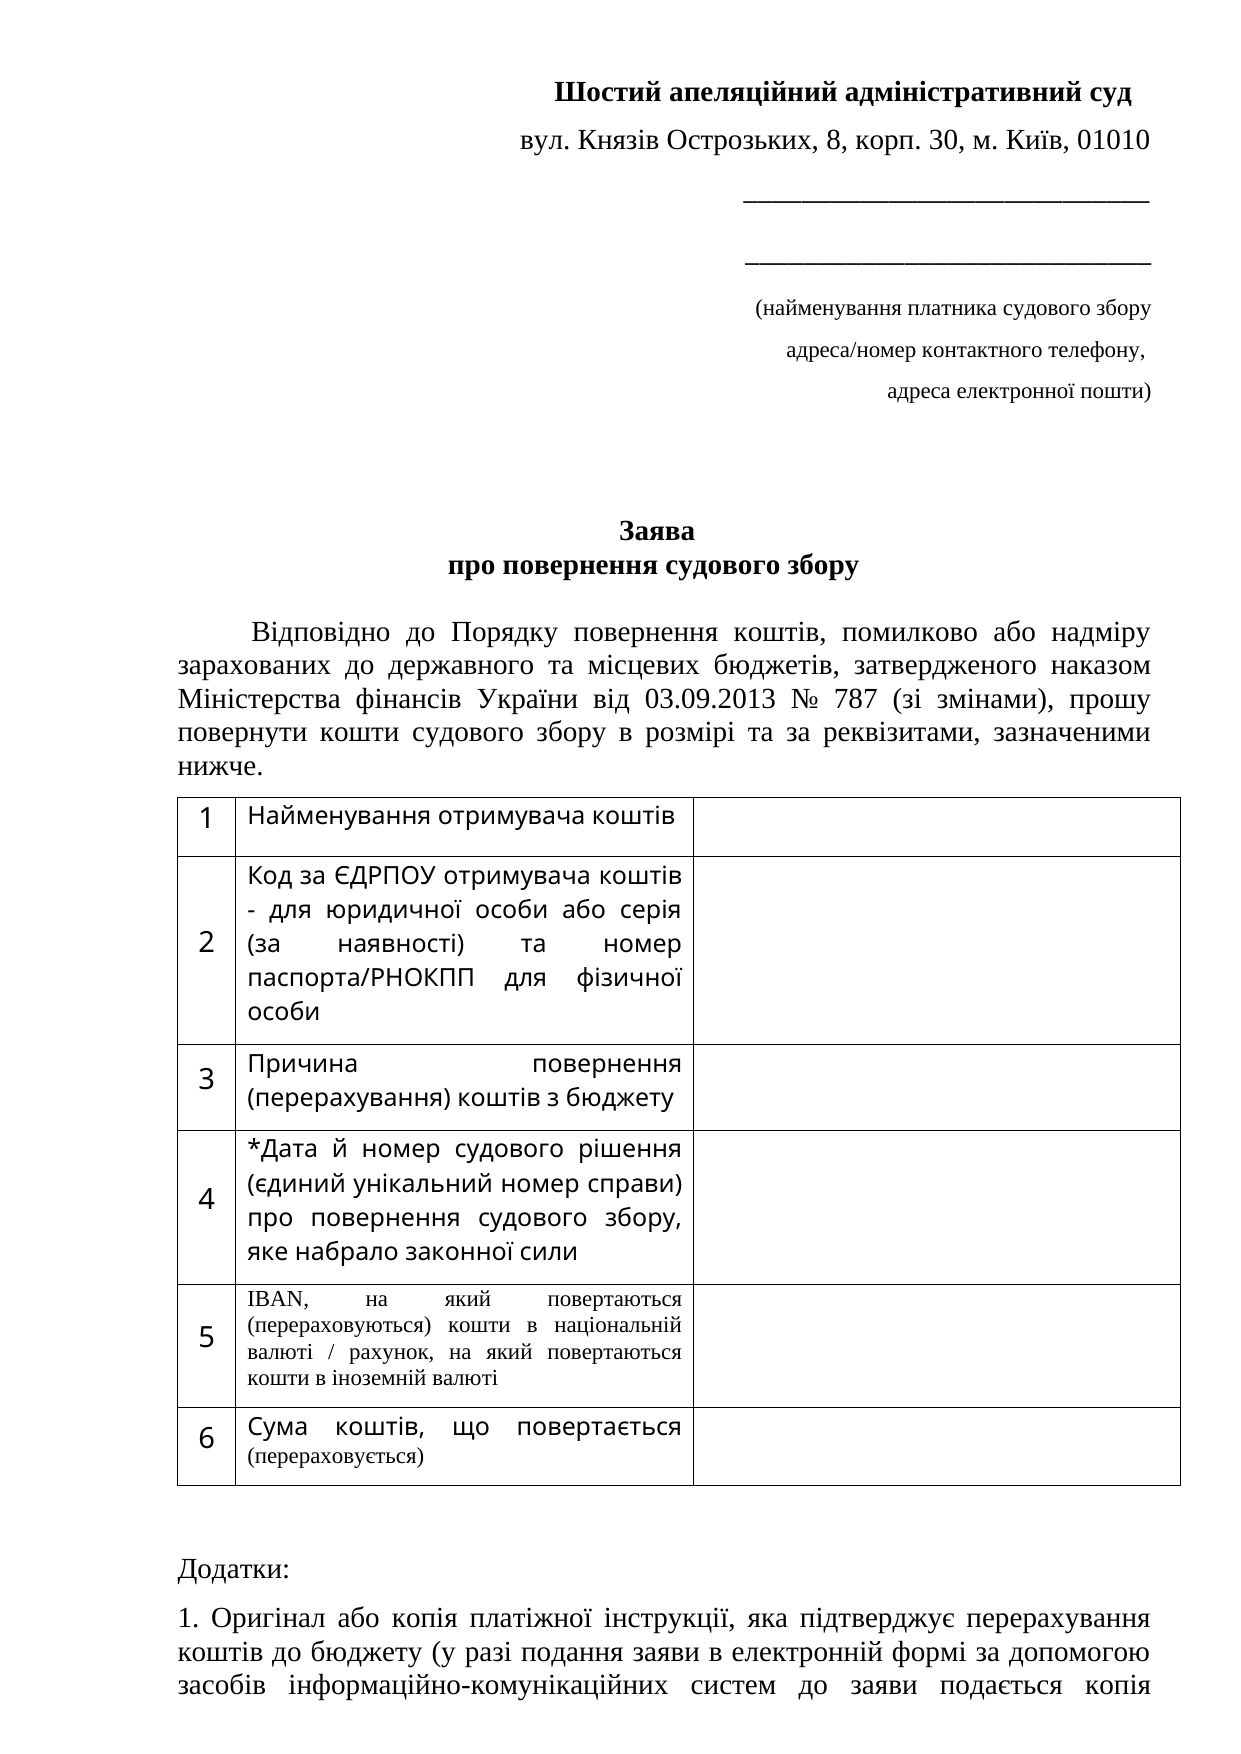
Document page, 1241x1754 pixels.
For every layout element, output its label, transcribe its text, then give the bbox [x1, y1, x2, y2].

table_cell 2 [178, 857, 235, 1044]
table_header Найменування отримувача коштів [236, 798, 693, 856]
table_cell 5 [178, 1285, 235, 1407]
text адреса/номер контактного телефону, [177, 336, 1152, 362]
text Відповідно до Порядку повернення коштів, помилково або надміру зарахованих до державного та місцевих бюджетів, затвердженого наказом Міністерства фінансів України від 03.09.2013 № 787 (зі змінами), прошу повернути кошти судового збору в розмірі та за реквізитами, зазначеними нижче. [177, 614, 1152, 782]
text адреса електронної пошти) [177, 377, 1152, 403]
table_cell IBAN, на який повертаються (перераховуються) кошти в національній валюті / рахунок, на який повертаються кошти в іноземній валюті [236, 1285, 693, 1407]
text вул. Князів Острозьких, 8, корп. 30, м. Київ, 01010 [177, 122, 1152, 156]
text Заява [177, 513, 1137, 547]
table_cell 4 [178, 1131, 235, 1284]
table_cell Код за ЄДРПОУ отримувача коштів - для юридичної особи або серія (за наявності) та номер паспорта/РНОКПП для фізичної особи [236, 857, 693, 1044]
text Шостий апеляційний адміністративний суд [177, 74, 1152, 107]
text ____________________________ [177, 171, 1152, 207]
table_cell [694, 1408, 1180, 1485]
text 1. Оригінал або копія платіжної інструкції, яка підтверджує перерахування коштів до бюджету (у разі подання заяви в електронній формі за допомогою засобів інформаційно-комунікаційних систем до заяви подається копія [177, 1600, 1152, 1701]
table_cell [694, 1285, 1180, 1407]
table_cell [694, 1045, 1180, 1130]
table_cell Причина повернення (перерахування) коштів з бюджету [236, 1045, 693, 1130]
table_cell *Дата й номер судового рішення (єдиний унікальний номер справи) про повернення судового збору, яке набрало законної сили [236, 1131, 693, 1284]
text Додатки: [177, 1552, 1152, 1585]
table_cell [694, 1131, 1180, 1284]
text (найменування платника судового збору [177, 294, 1152, 321]
table_cell [694, 857, 1180, 1044]
text про повернення судового збору [177, 547, 1137, 580]
text ____________________________ [177, 233, 1152, 268]
table_cell Сума коштів, що повертається (перераховується) [236, 1408, 693, 1485]
table_header 1 [178, 798, 235, 856]
table_cell 3 [178, 1045, 235, 1130]
table_cell 6 [178, 1408, 235, 1485]
table_header [694, 798, 1180, 856]
